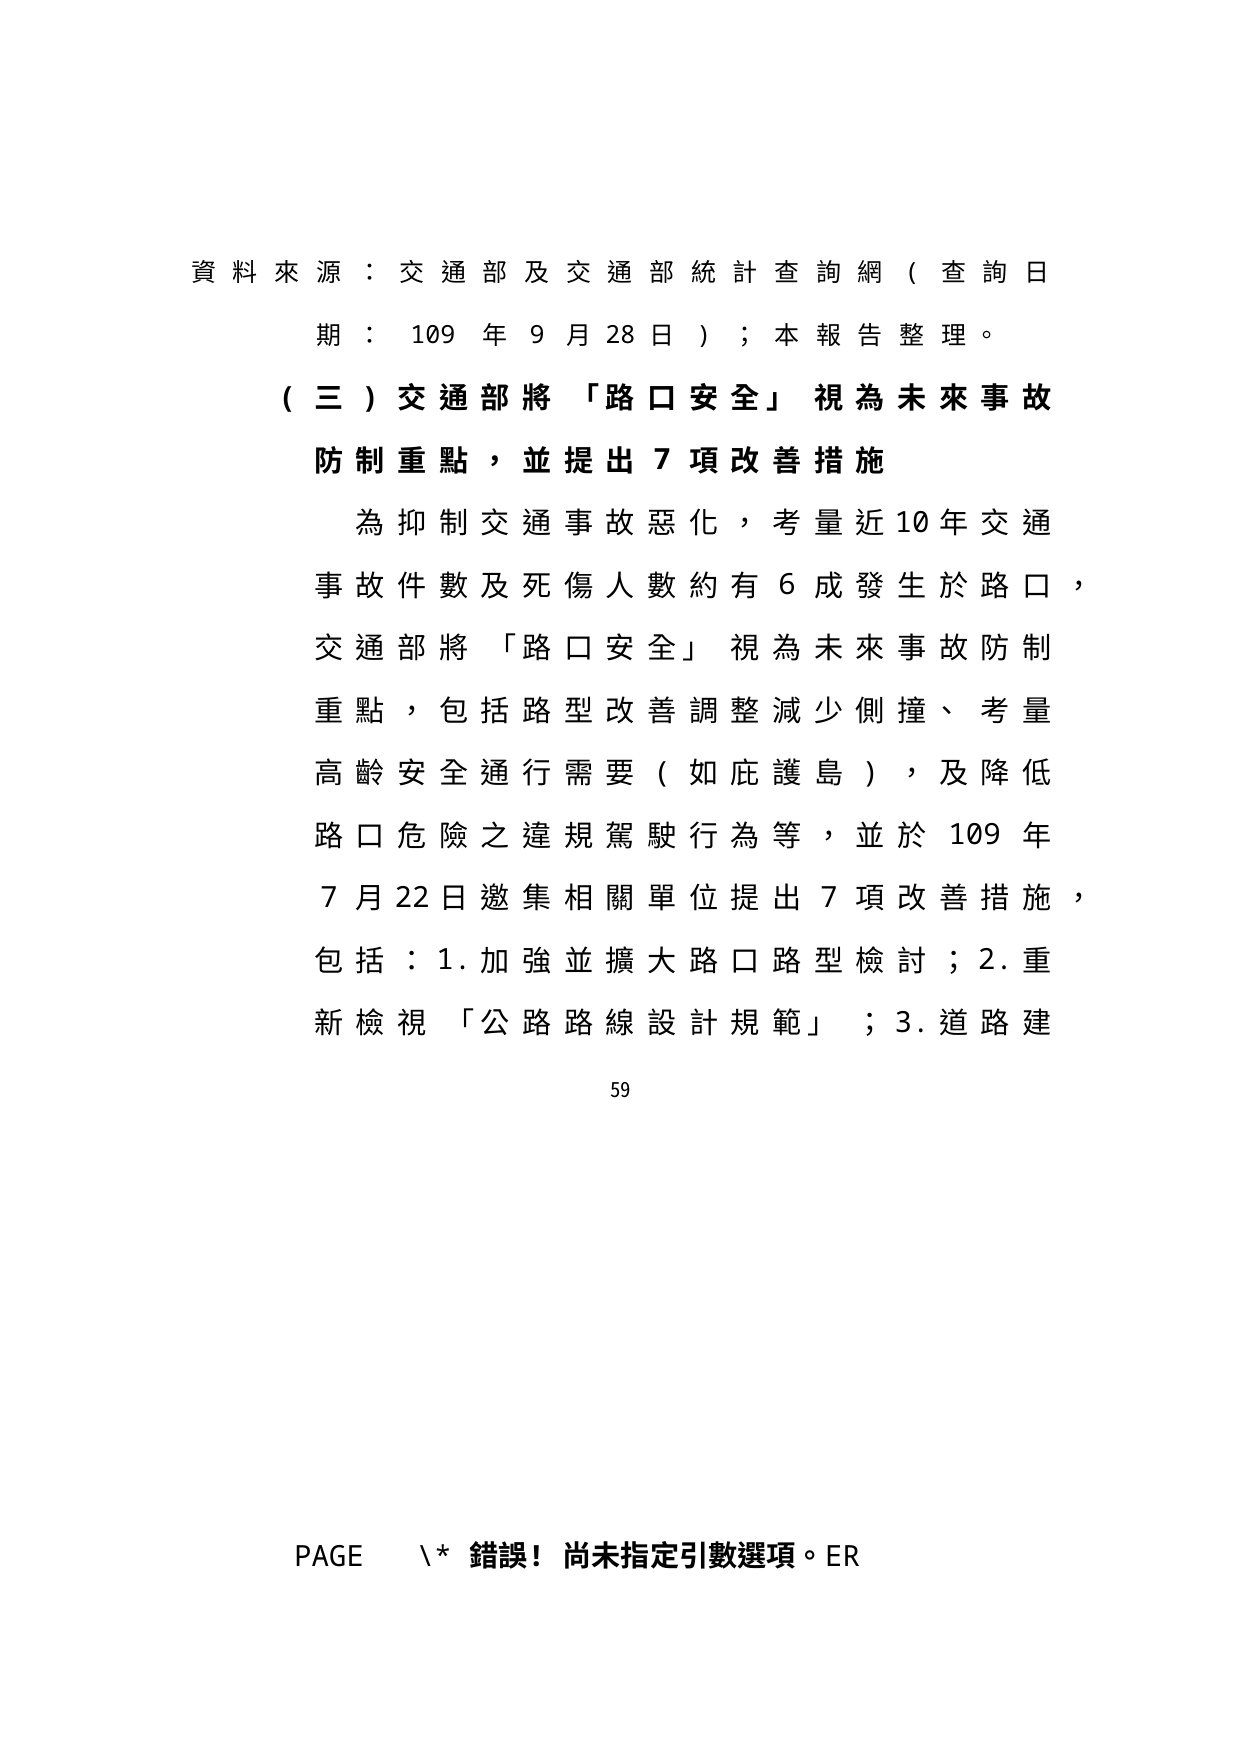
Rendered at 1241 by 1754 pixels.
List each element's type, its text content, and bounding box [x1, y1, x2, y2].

text 資料來源：交通部及交通部統計查詢網(查詢日期：109年9月28日)；本報告整理。 [181, 229, 1058, 354]
text 為抑制交通事故惡化，考量近10年交通事故件數及死傷人數約有6成發生於路口，交通部將「路口安全」視為未來事故防制重點，包括路型改善調整減少側撞、考量高齡安全通行需要(如庇護島)，及降低路口危險之違規駕駛行為等，並於109年7月22日邀集相關單位提出7項改善措施，包括：1.加強並擴大路口路型檢討；2.重新檢視「公路路線設計規範」；3.道路建設工程結合人行安全；4.協調加強執法並推動科技執法；5.擴大車輛未禮讓行人之罰則；6.研提不適任駕駛退場機制；7.研擬「高齡者交通事故防制精進計畫」行動方案。 [271, 479, 1058, 1042]
text (三)交通部將「路口安全」視為未來事故防制重點，並提出7項改善措施 [242, 354, 1058, 479]
